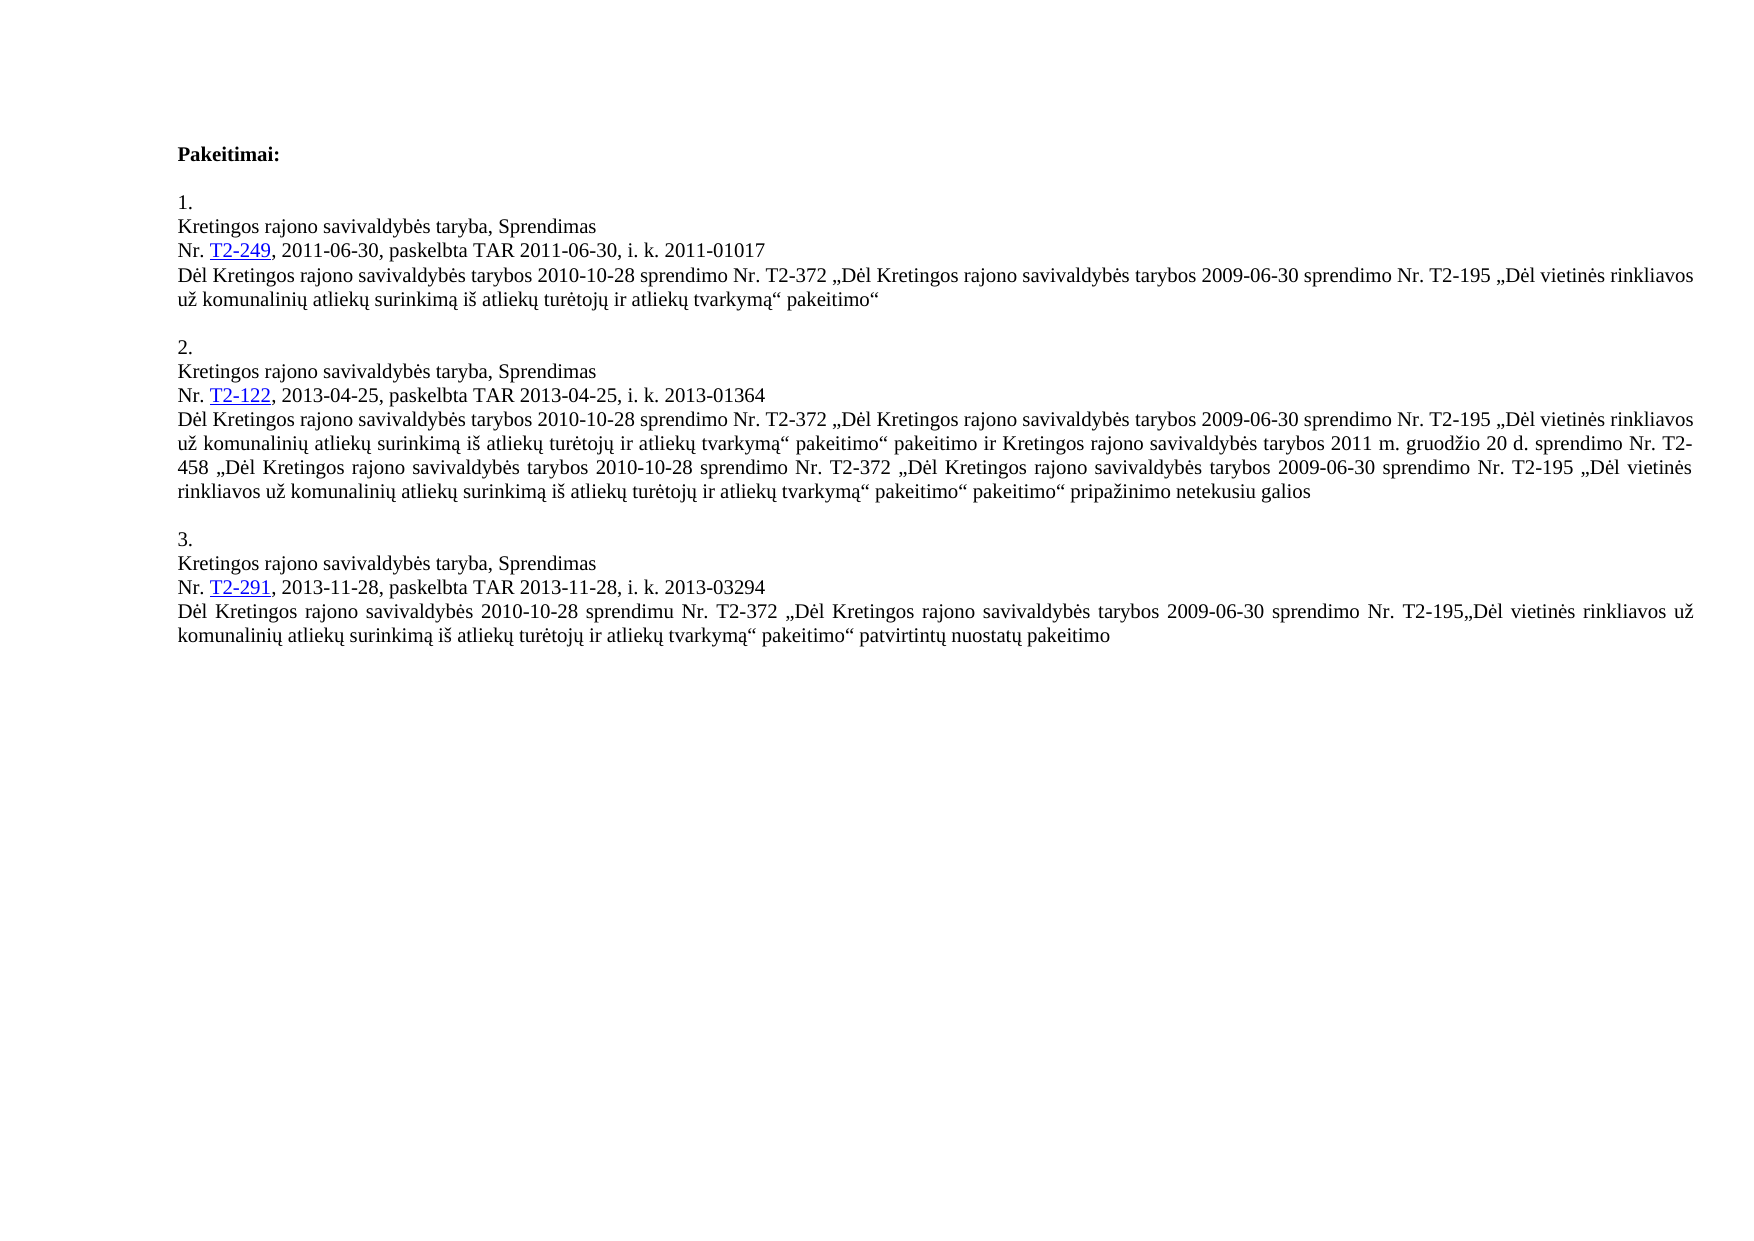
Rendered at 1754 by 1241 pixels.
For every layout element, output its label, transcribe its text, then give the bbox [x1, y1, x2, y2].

text Dėl Kretingos rajono savivaldybės tarybos 2010-10-28 sprendimo Nr. T2-372 „Dėl Kretingos rajono savivaldybės tarybos 2009-06-30 sprendimo Nr. T2-195 „Dėl vietinės rinkliavos už komunalinių atliekų surinkimą iš atliekų turėtojų ir atliekų tvarkymą“ pakeitimo“ [177, 262, 1695, 311]
text 1. [177, 190, 1695, 214]
text Nr. T2-249, 2011-06-30, paskelbta TAR 2011-06-30, i. k. 2011-01017 [177, 238, 1695, 262]
text Nr. T2-122, 2013-04-25, paskelbta TAR 2013-04-25, i. k. 2013-01364 [177, 383, 1695, 407]
text Kretingos rajono savivaldybės taryba, Sprendimas [177, 214, 1695, 238]
text Dėl Kretingos rajono savivaldybės tarybos 2010-10-28 sprendimo Nr. T2-372 „Dėl Kretingos rajono savivaldybės tarybos 2009-06-30 sprendimo Nr. T2-195 „Dėl vietinės rinkliavos už komunalinių atliekų surinkimą iš atliekų turėtojų ir atliekų tvarkymą“ pakeitimo“ pakeitimo ir Kretingos rajono savivaldybės tarybos 2011 m. gruodžio 20 d. sprendimo Nr. T2-458 „Dėl Kretingos rajono savivaldybės tarybos 2010-10-28 sprendimo Nr. T2-372 „Dėl Kretingos rajono savivaldybės tarybos 2009-06-30 sprendimo Nr. T2-195 „Dėl vietinės rinkliavos už komunalinių atliekų surinkimą iš atliekų turėtojų ir atliekų tvarkymą“ pakeitimo“ pakeitimo“ pripažinimo netekusiu galios [177, 407, 1695, 503]
text Kretingos rajono savivaldybės taryba, Sprendimas [177, 551, 1695, 575]
text 2. [177, 335, 1695, 359]
text Kretingos rajono savivaldybės taryba, Sprendimas [177, 359, 1695, 383]
text Pakeitimai: [177, 142, 1695, 166]
text 3. [177, 527, 1695, 551]
text Dėl Kretingos rajono savivaldybės 2010-10-28 sprendimu Nr. T2-372 „Dėl Kretingos rajono savivaldybės tarybos 2009-06-30 sprendimo Nr. T2-195„Dėl vietinės rinkliavos už komunalinių atliekų surinkimą iš atliekų turėtojų ir atliekų tvarkymą“ pakeitimo“ patvirtintų nuostatų pakeitimo [177, 599, 1695, 647]
text Nr. T2-291, 2013-11-28, paskelbta TAR 2013-11-28, i. k. 2013-03294 [177, 575, 1695, 599]
